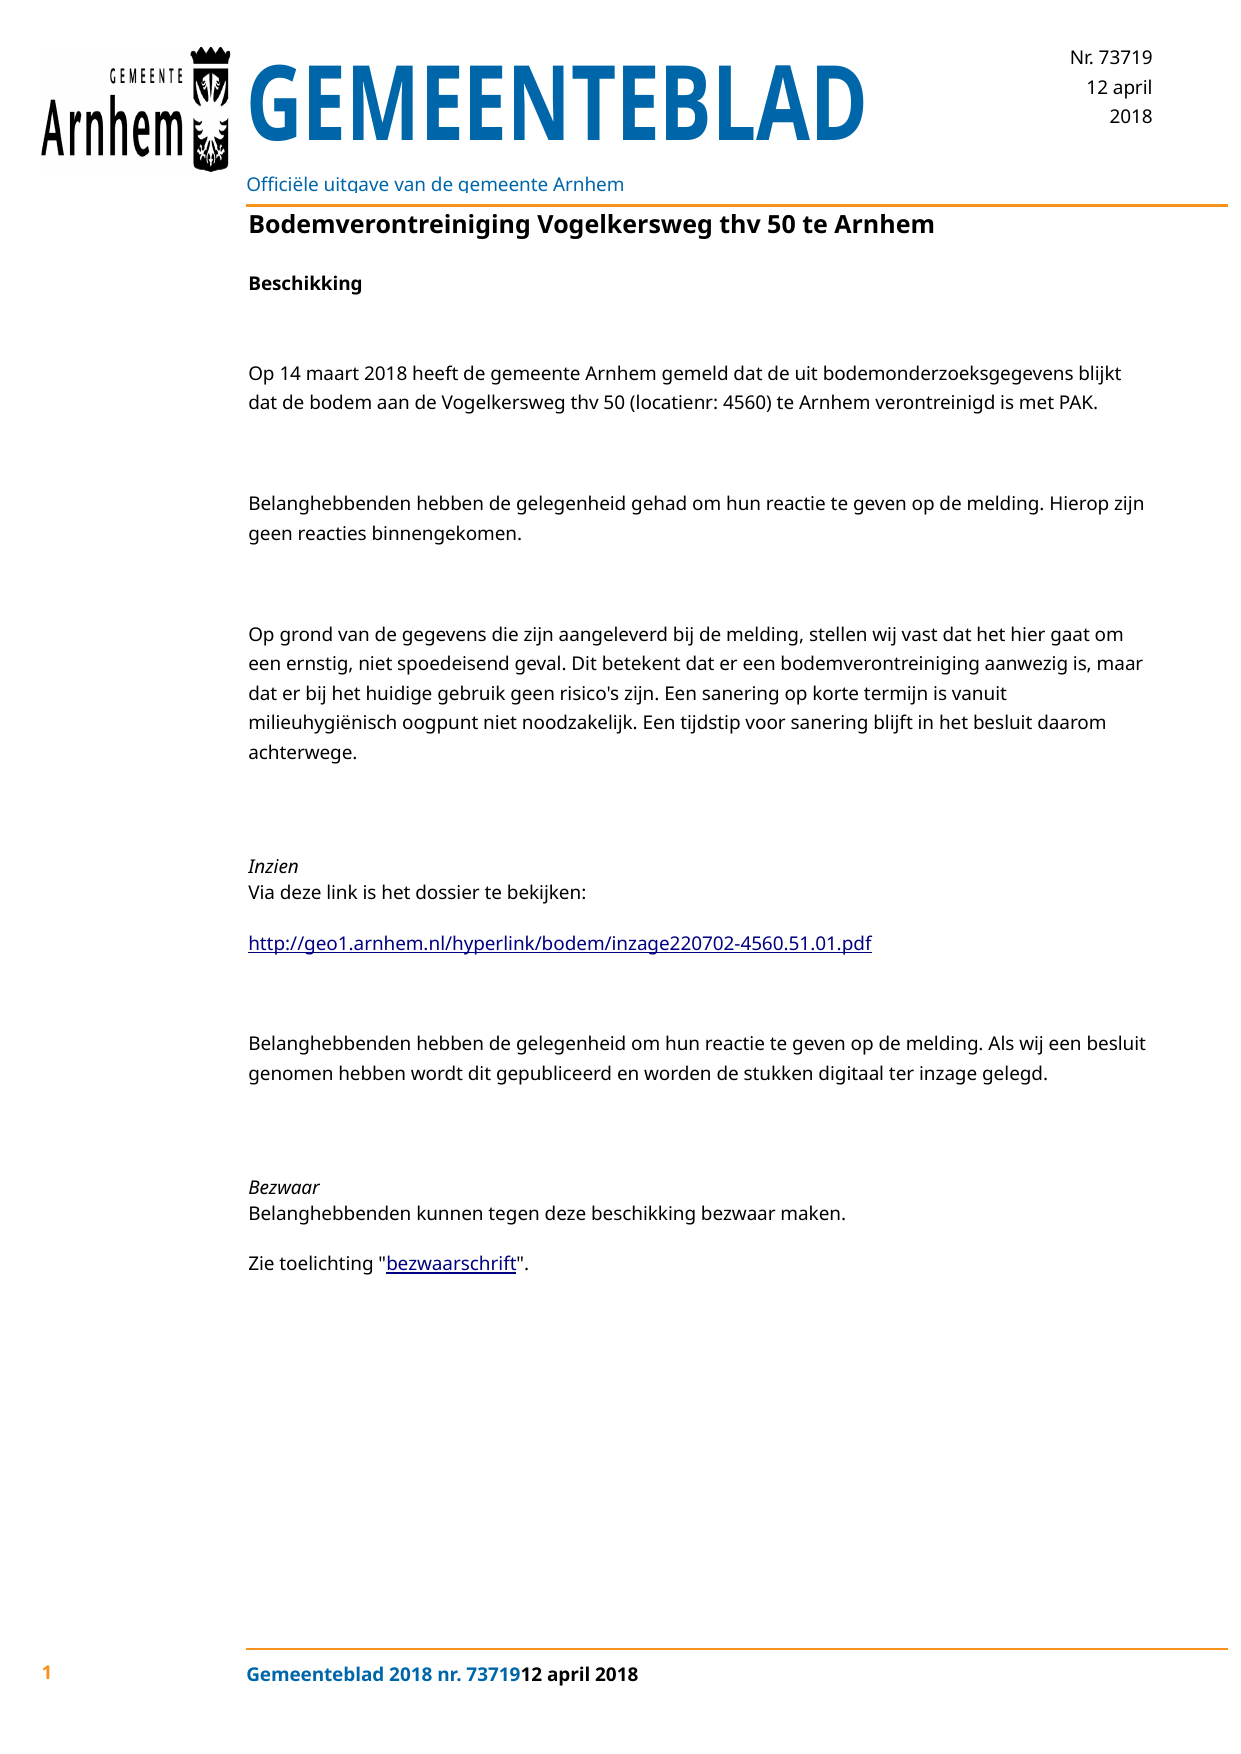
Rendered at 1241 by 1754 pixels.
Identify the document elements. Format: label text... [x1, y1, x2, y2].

text Op 14 maart 2018 heeft de gemeente Arnhem gemeld dat de uit bodemonderzoeksgegevens blijkt dat de bodem aan de Vogelkersweg thv 50 (locatienr: 4560) te Arnhem verontreinigd is met PAK. [248, 360, 1152, 415]
text Bezwaar [248, 1174, 1152, 1200]
text Belanghebbenden hebben de gelegenheid om hun reactie te geven op de melding. Als wij een besluit genomen hebben wordt dit gepubliceerd en worden de stukken digitaal ter inzage gelegd. [248, 1031, 1152, 1086]
text Via deze link is het dossier te bekijken: [248, 879, 1152, 905]
text Beschikking [248, 270, 1152, 296]
text Zie toelichting "bezwaarschrift". [248, 1251, 1152, 1276]
text Op grond van de gegevens die zijn aangeleverd bij de melding, stellen wij vast dat het hier gaat om een ernstig, niet spoedeisend geval. Dit betekent dat er een bodemverontreiniging aanwezig is, maar dat er bij het huidige gebruik geen risico's zijn. Een sanering op korte termijn is vanuit milieuhygiënisch oogpunt niet noodzakelijk. Een tijdstip voor sanering blijft in het besluit daarom achterwege. [248, 621, 1152, 765]
text Belanghebbenden kunnen tegen deze beschikking bezwaar maken. [248, 1200, 1152, 1226]
text Belanghebbenden hebben de gelegenheid gehad om hun reactie te geven op de melding. Hierop zijn geen reacties binnengekomen. [248, 490, 1152, 546]
text Bodemverontreiniging Vogelkersweg thv 50 te Arnhem [248, 207, 1152, 241]
text Inzien [248, 853, 1152, 879]
picture [41, 47, 231, 172]
text http://geo1.arnhem.nl/hyperlink/bodem/inzage220702-4560.51.01.pdf [248, 930, 1152, 955]
